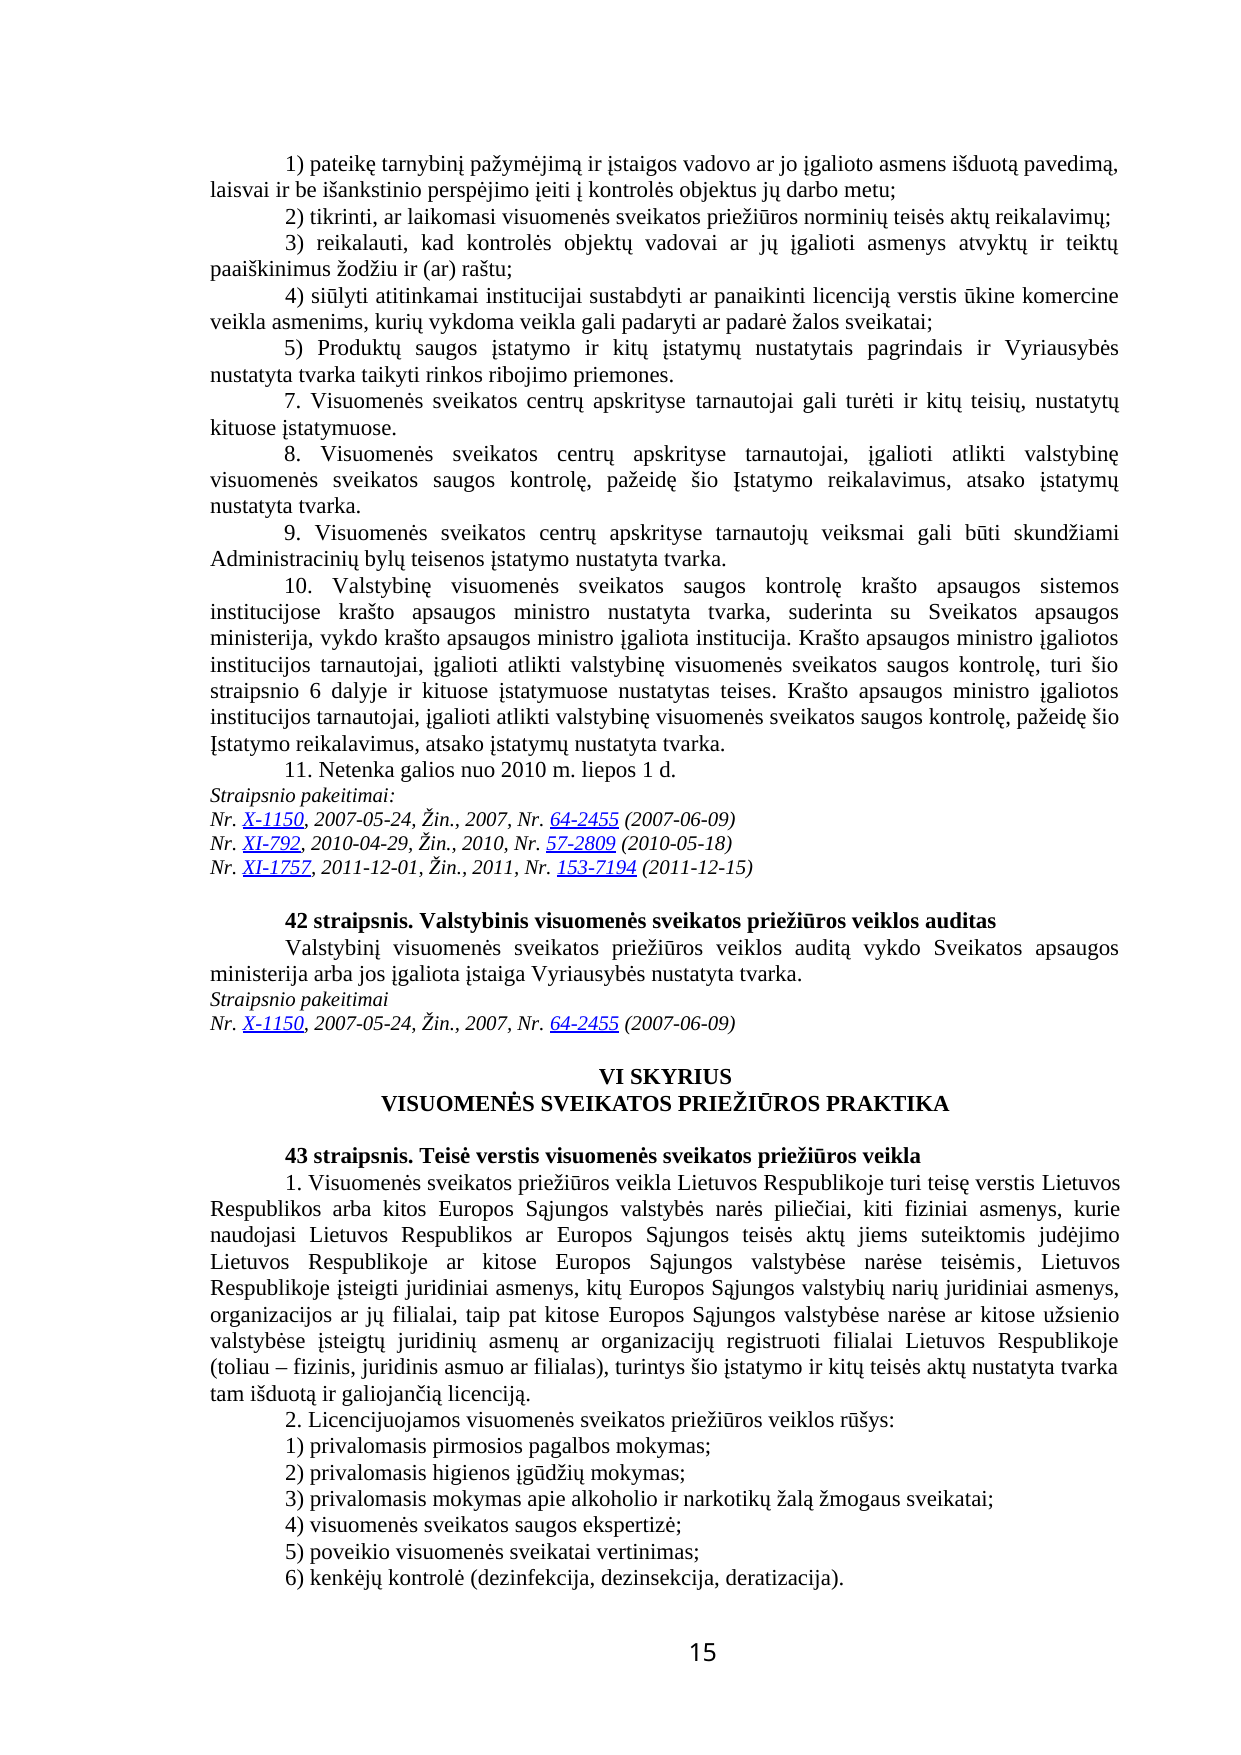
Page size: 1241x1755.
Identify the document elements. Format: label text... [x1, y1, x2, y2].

text 6) kenkėjų kontrolė (dezinfekcija, dezinsekcija, deratizacija). [210, 1564, 1120, 1591]
text 11. Netenka galios nuo 2010 m. liepos 1 d. [210, 756, 1120, 782]
text 9. Visuomenės sveikatos centrų apskrityse tarnautojų veiksmai gali būti skundžiami Administracinių bylų teisenos įstatymo nustatyta tvarka. [210, 519, 1120, 572]
text 8. Visuomenės sveikatos centrų apskrityse tarnautojai, įgalioti atlikti valstybinę visuomenės sveikatos saugos kontrolę, pažeidę šio Įstatymo reikalavimus, atsako įstatymų nustatyta tvarka. [210, 440, 1120, 519]
text Straipsnio pakeitimai: [210, 782, 1120, 807]
text Nr. X-1150, 2007-05-24, Žin., 2007, Nr. 64-2455 (2007-06-09) [210, 807, 1120, 831]
text 5) Produktų saugos įstatymo ir kitų įstatymų nustatytais pagrindais ir Vyriausybės nustatyta tvarka taikyti rinkos ribojimo priemones. [210, 334, 1120, 387]
text 2) privalomasis higienos įgūdžių mokymas; [210, 1459, 1120, 1485]
text 2. Licencijuojamos visuomenės sveikatos priežiūros veiklos rūšys: [210, 1406, 1120, 1432]
text 43 straipsnis. Teisė verstis visuomenės sveikatos priežiūros veikla [210, 1142, 1120, 1169]
text 10. Valstybinę visuomenės sveikatos saugos kontrolę krašto apsaugos sistemos institucijose krašto apsaugos ministro nustatyta tvarka, suderinta su Sveikatos apsaugos ministerija, vykdo krašto apsaugos ministro įgaliota institucija. Krašto apsaugos ministro įgaliotos institucijos tarnautojai, įgalioti atlikti valstybinę visuomenės sveikatos saugos kontrolę, turi šio straipsnio 6 dalyje ir kituose įstatymuose nustatytas teises. Krašto apsaugos ministro įgaliotos institucijos tarnautojai, įgalioti atlikti valstybinę visuomenės sveikatos saugos kontrolę, pažeidę šio Įstatymo reikalavimus, atsako įstatymų nustatyta tvarka. [210, 572, 1120, 756]
text Nr. X-1150, 2007-05-24, Žin., 2007, Nr. 64-2455 (2007-06-09) [210, 1011, 1120, 1035]
text 2) tikrinti, ar laikomasi visuomenės sveikatos priežiūros norminių teisės aktų reikalavimų; [210, 203, 1120, 229]
text Nr. XI-792, 2010-04-29, Žin., 2010, Nr. 57-2809 (2010-05-18) [210, 831, 1120, 855]
text 1) privalomasis pirmosios pagalbos mokymas; [210, 1432, 1120, 1459]
text Valstybinį visuomenės sveikatos priežiūros veiklos auditą vykdo Sveikatos apsaugos ministerija arba jos įgaliota įstaiga Vyriausybės nustatyta tvarka. [210, 934, 1120, 987]
text 3) reikalauti, kad kontrolės objektų vadovai ar jų įgalioti asmenys atvyktų ir teiktų paaiškinimus žodžiu ir (ar) raštu; [210, 229, 1120, 282]
text VISUOMENĖS SVEIKATOS PRIEŽIŪROS PRAKTIKA [210, 1090, 1120, 1116]
text 4) siūlyti atitinkamai institucijai sustabdyti ar panaikinti licenciją verstis ūkine komercine veikla asmenims, kurių vykdoma veikla gali padaryti ar padarė žalos sveikatai; [210, 282, 1120, 334]
text 3) privalomasis mokymas apie alkoholio ir narkotikų žalą žmogaus sveikatai; [210, 1485, 1120, 1511]
text 5) poveikio visuomenės sveikatai vertinimas; [210, 1538, 1120, 1564]
text 1) pateikę tarnybinį pažymėjimą ir įstaigos vadovo ar jo įgalioto asmens išduotą pavedimą, laisvai ir be išankstinio perspėjimo įeiti į kontrolės objektus jų darbo metu; [210, 150, 1120, 203]
text 4) visuomenės sveikatos saugos ekspertizė; [210, 1511, 1120, 1538]
text 42 straipsnis. Valstybinis visuomenės sveikatos priežiūros veiklos auditas [210, 907, 1120, 934]
text 7. Visuomenės sveikatos centrų apskrityse tarnautojai gali turėti ir kitų teisių, nustatytų kituose įstatymuose. [210, 387, 1120, 440]
text VI SKYRIUS [210, 1063, 1120, 1090]
text Straipsnio pakeitimai [210, 987, 1120, 1011]
text 1. Visuomenės sveikatos priežiūros veikla Lietuvos Respublikoje turi teisę verstis Lietuvos Respublikos arba kitos Europos Sąjungos valstybės narės piliečiai, kiti fiziniai asmenys, kurie naudojasi Lietuvos Respublikos ar Europos Sąjungos teisės aktų jiems suteiktomis judėjimo Lietuvos Respublikoje ar kitose Europos Sąjungos valstybėse narėse teisėmis, Lietuvos Respublikoje įsteigti juridiniai asmenys, kitų Europos Sąjungos valstybių narių juridiniai asmenys, organizacijos ar jų filialai, taip pat kitose Europos Sąjungos valstybėse narėse ar kitose užsienio valstybėse įsteigtų juridinių asmenų ar organizacijų registruoti filialai Lietuvos Respublikoje (toliau – fizinis, juridinis asmuo ar filialas), turintys šio įstatymo ir kitų teisės aktų nustatyta tvarka tam išduotą ir galiojančią licenciją. [210, 1169, 1120, 1406]
text Nr. XI-1757, 2011-12-01, Žin., 2011, Nr. 153-7194 (2011-12-15) [210, 855, 1120, 879]
